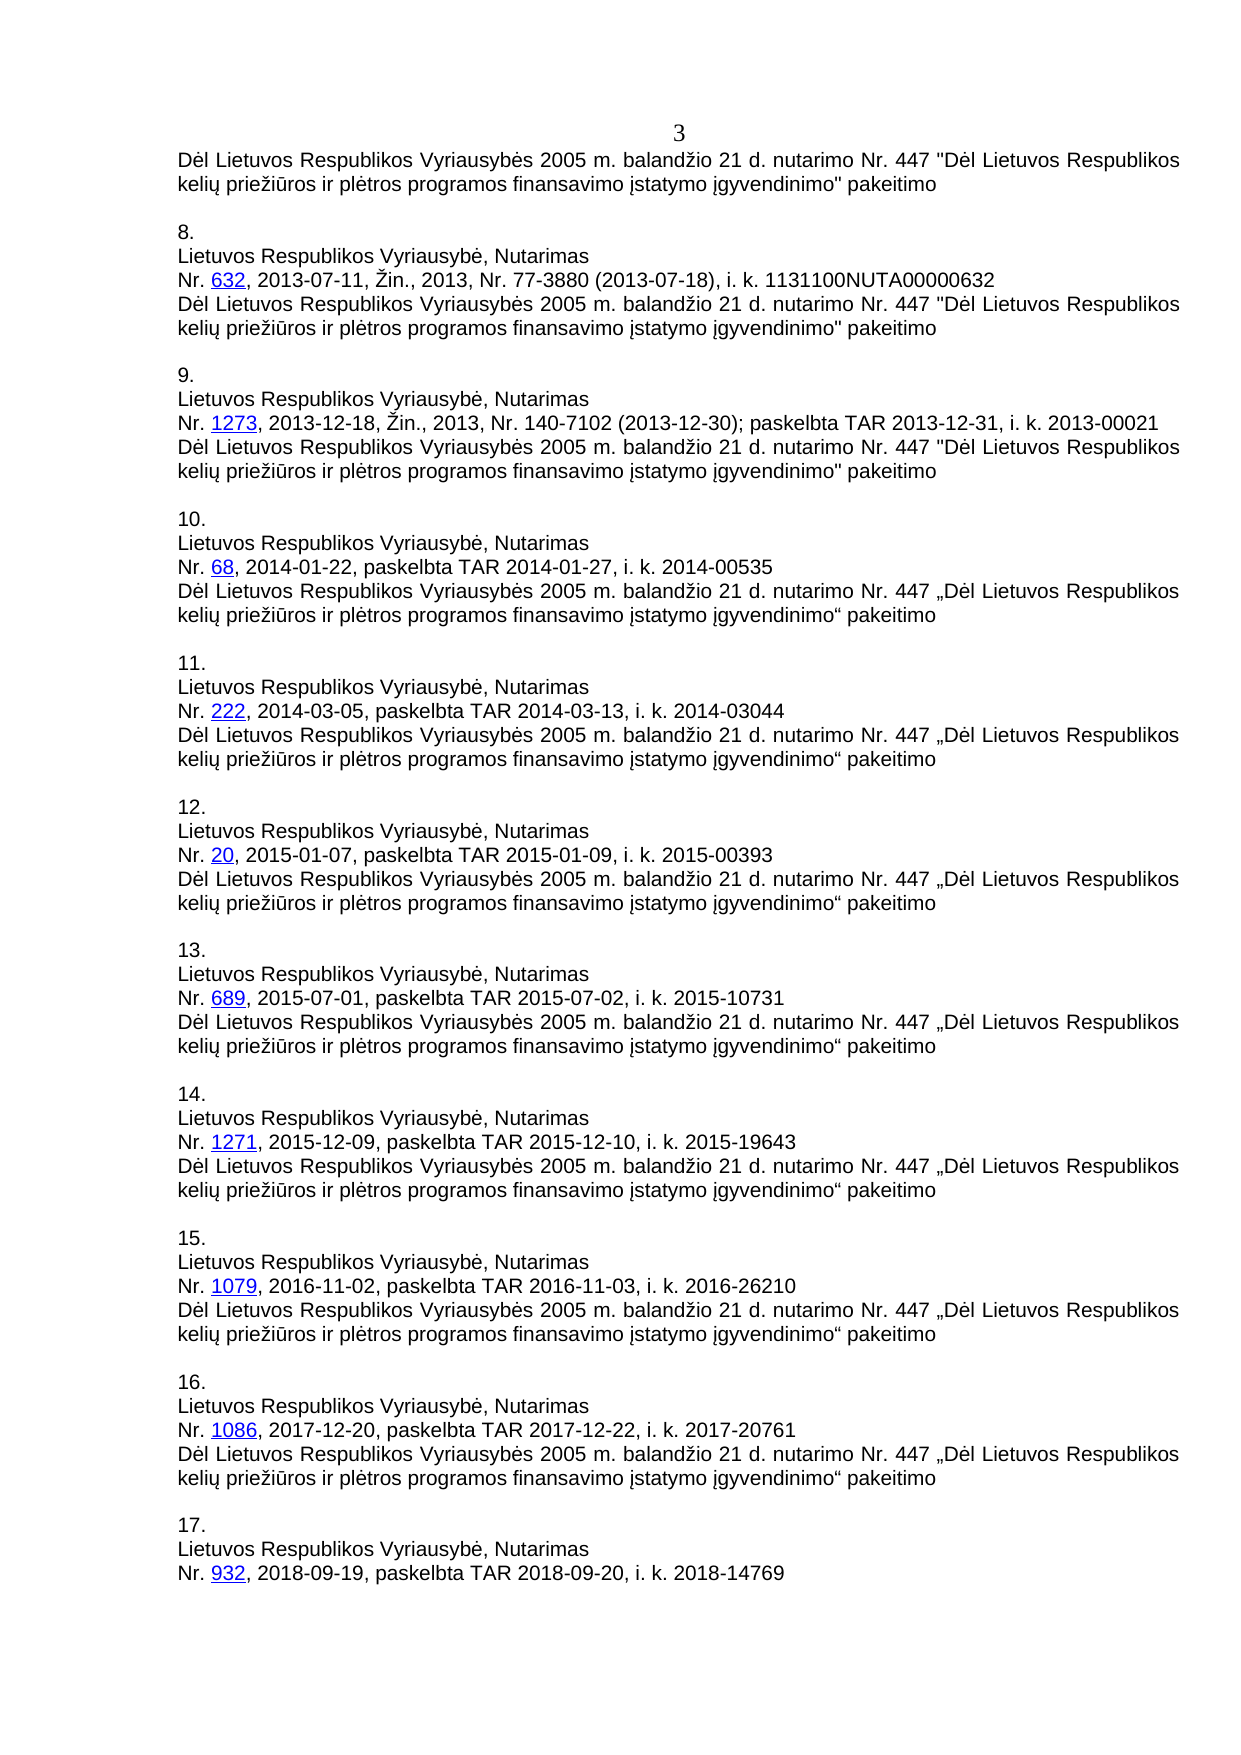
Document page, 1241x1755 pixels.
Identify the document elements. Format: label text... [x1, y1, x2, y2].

text Nr. 1271, 2015-12-09, paskelbta TAR 2015-12-10, i. k. 2015-19643 [177, 1130, 1181, 1154]
text Lietuvos Respublikos Vyriausybė, Nutarimas [177, 531, 1181, 555]
text 11. [177, 651, 1181, 675]
text Nr. 932, 2018-09-19, paskelbta TAR 2018-09-20, i. k. 2018-14769 [177, 1561, 1181, 1585]
text Dėl Lietuvos Respublikos Vyriausybės 2005 m. balandžio 21 d. nutarimo Nr. 447 „Dėl Lietuvos Respublikos kelių priežiūros ir plėtros programos finansavimo įstatymo įgyvendinimo“ pakeitimo [177, 1154, 1181, 1202]
text 9. [177, 363, 1181, 387]
text Lietuvos Respublikos Vyriausybė, Nutarimas [177, 675, 1181, 699]
text Dėl Lietuvos Respublikos Vyriausybės 2005 m. balandžio 21 d. nutarimo Nr. 447 „Dėl Lietuvos Respublikos kelių priežiūros ir plėtros programos finansavimo įstatymo įgyvendinimo“ pakeitimo [177, 723, 1181, 771]
text Lietuvos Respublikos Vyriausybė, Nutarimas [177, 243, 1181, 267]
text Lietuvos Respublikos Vyriausybė, Nutarimas [177, 818, 1181, 842]
text Dėl Lietuvos Respublikos Vyriausybės 2005 m. balandžio 21 d. nutarimo Nr. 447 „Dėl Lietuvos Respublikos kelių priežiūros ir plėtros programos finansavimo įstatymo įgyvendinimo“ pakeitimo [177, 1010, 1181, 1058]
text 16. [177, 1369, 1181, 1393]
text 15. [177, 1226, 1181, 1250]
text Dėl Lietuvos Respublikos Vyriausybės 2005 m. balandžio 21 d. nutarimo Nr. 447 "Dėl Lietuvos Respublikos kelių priežiūros ir plėtros programos finansavimo įstatymo įgyvendinimo" pakeitimo [177, 148, 1181, 196]
text Nr. 632, 2013-07-11, Žin., 2013, Nr. 77-3880 (2013-07-18), i. k. 1131100NUTA00000632 [177, 267, 1181, 291]
text Dėl Lietuvos Respublikos Vyriausybės 2005 m. balandžio 21 d. nutarimo Nr. 447 "Dėl Lietuvos Respublikos kelių priežiūros ir plėtros programos finansavimo įstatymo įgyvendinimo" pakeitimo [177, 291, 1181, 339]
text 17. [177, 1513, 1181, 1537]
text Lietuvos Respublikos Vyriausybė, Nutarimas [177, 1537, 1181, 1561]
text Nr. 1086, 2017-12-20, paskelbta TAR 2017-12-22, i. k. 2017-20761 [177, 1417, 1181, 1441]
text Nr. 689, 2015-07-01, paskelbta TAR 2015-07-02, i. k. 2015-10731 [177, 986, 1181, 1010]
text Nr. 1273, 2013-12-18, Žin., 2013, Nr. 140-7102 (2013-12-30); paskelbta TAR 2013-12-31, i. k. 2013-00021 [177, 411, 1181, 435]
text 13. [177, 938, 1181, 962]
text Lietuvos Respublikos Vyriausybė, Nutarimas [177, 1106, 1181, 1130]
text Lietuvos Respublikos Vyriausybė, Nutarimas [177, 1250, 1181, 1274]
text Nr. 20, 2015-01-07, paskelbta TAR 2015-01-09, i. k. 2015-00393 [177, 842, 1181, 866]
text Dėl Lietuvos Respublikos Vyriausybės 2005 m. balandžio 21 d. nutarimo Nr. 447 „Dėl Lietuvos Respublikos kelių priežiūros ir plėtros programos finansavimo įstatymo įgyvendinimo“ pakeitimo [177, 1298, 1181, 1346]
text Lietuvos Respublikos Vyriausybė, Nutarimas [177, 962, 1181, 986]
text Dėl Lietuvos Respublikos Vyriausybės 2005 m. balandžio 21 d. nutarimo Nr. 447 „Dėl Lietuvos Respublikos kelių priežiūros ir plėtros programos finansavimo įstatymo įgyvendinimo“ pakeitimo [177, 579, 1181, 627]
text Nr. 68, 2014-01-22, paskelbta TAR 2014-01-27, i. k. 2014-00535 [177, 555, 1181, 579]
text 10. [177, 507, 1181, 531]
text Lietuvos Respublikos Vyriausybė, Nutarimas [177, 1393, 1181, 1417]
text 12. [177, 794, 1181, 818]
text 8. [177, 219, 1181, 243]
text Dėl Lietuvos Respublikos Vyriausybės 2005 m. balandžio 21 d. nutarimo Nr. 447 "Dėl Lietuvos Respublikos kelių priežiūros ir plėtros programos finansavimo įstatymo įgyvendinimo" pakeitimo [177, 435, 1181, 483]
text Dėl Lietuvos Respublikos Vyriausybės 2005 m. balandžio 21 d. nutarimo Nr. 447 „Dėl Lietuvos Respublikos kelių priežiūros ir plėtros programos finansavimo įstatymo įgyvendinimo“ pakeitimo [177, 866, 1181, 914]
text Lietuvos Respublikos Vyriausybė, Nutarimas [177, 387, 1181, 411]
text Nr. 1079, 2016-11-02, paskelbta TAR 2016-11-03, i. k. 2016-26210 [177, 1274, 1181, 1298]
text Dėl Lietuvos Respublikos Vyriausybės 2005 m. balandžio 21 d. nutarimo Nr. 447 „Dėl Lietuvos Respublikos kelių priežiūros ir plėtros programos finansavimo įstatymo įgyvendinimo“ pakeitimo [177, 1441, 1181, 1489]
text Nr. 222, 2014-03-05, paskelbta TAR 2014-03-13, i. k. 2014-03044 [177, 699, 1181, 723]
text 14. [177, 1082, 1181, 1106]
